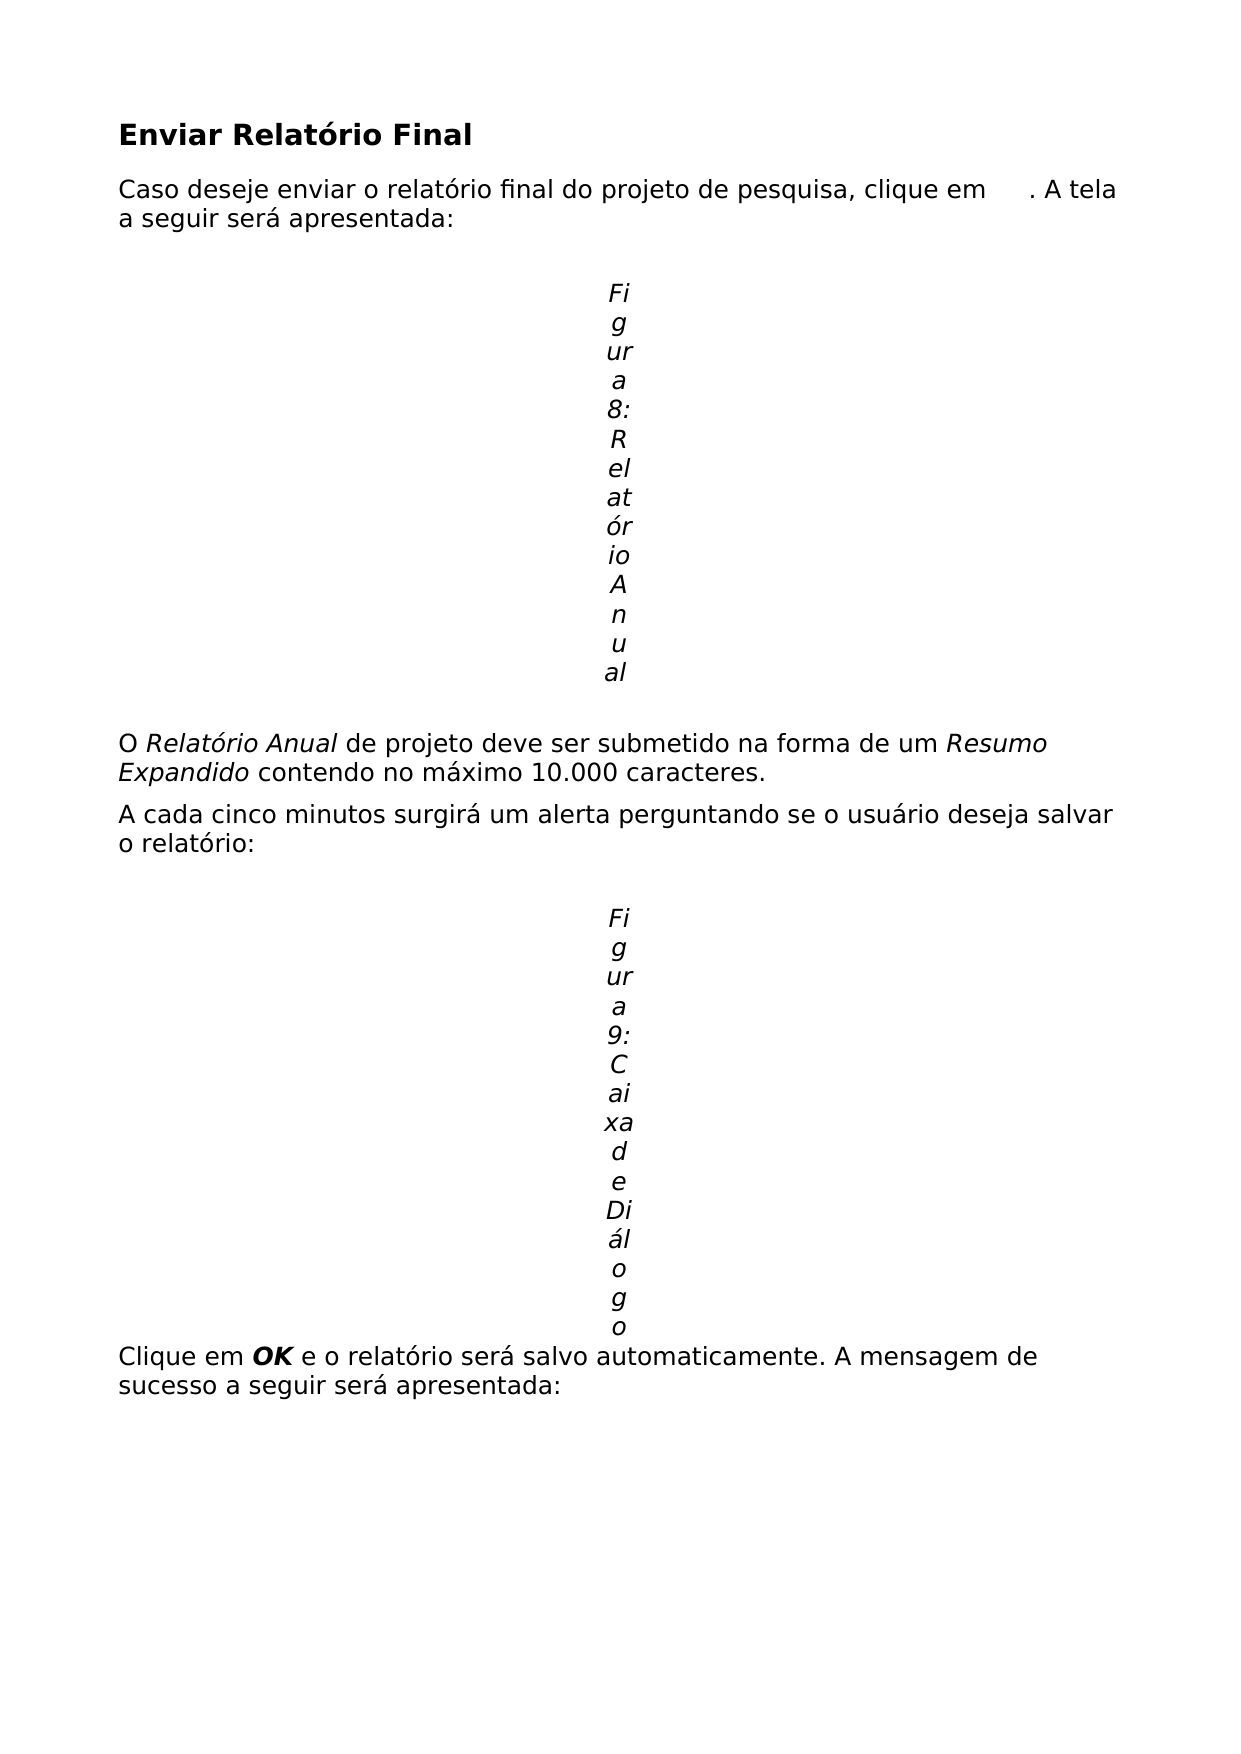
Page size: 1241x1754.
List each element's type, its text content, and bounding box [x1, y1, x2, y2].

text A cada cinco minutos surgirá um alerta perguntando se o usuário deseja salvar o relatório: [118, 800, 1122, 858]
text Caso deseje enviar o relatório final do projeto de pesquisa, clique em . A tela a seguir será apresentada: [118, 164, 1122, 233]
text Clique em OK e o relatório será salvo automaticamente. A mensagem de sucesso a seguir será apresentada: [118, 1179, 1122, 1400]
subtitle Enviar Relatório Final [118, 118, 1122, 152]
text O Relatório Anual de projeto deve ser submetido na forma de um Resumo Expandido contendo no máximo 10.000 caracteres. [118, 729, 1122, 787]
text Figura 8: Relatório Anual [603, 258, 637, 687]
text Figura 9: Caixa de Diálogo [603, 883, 637, 1342]
